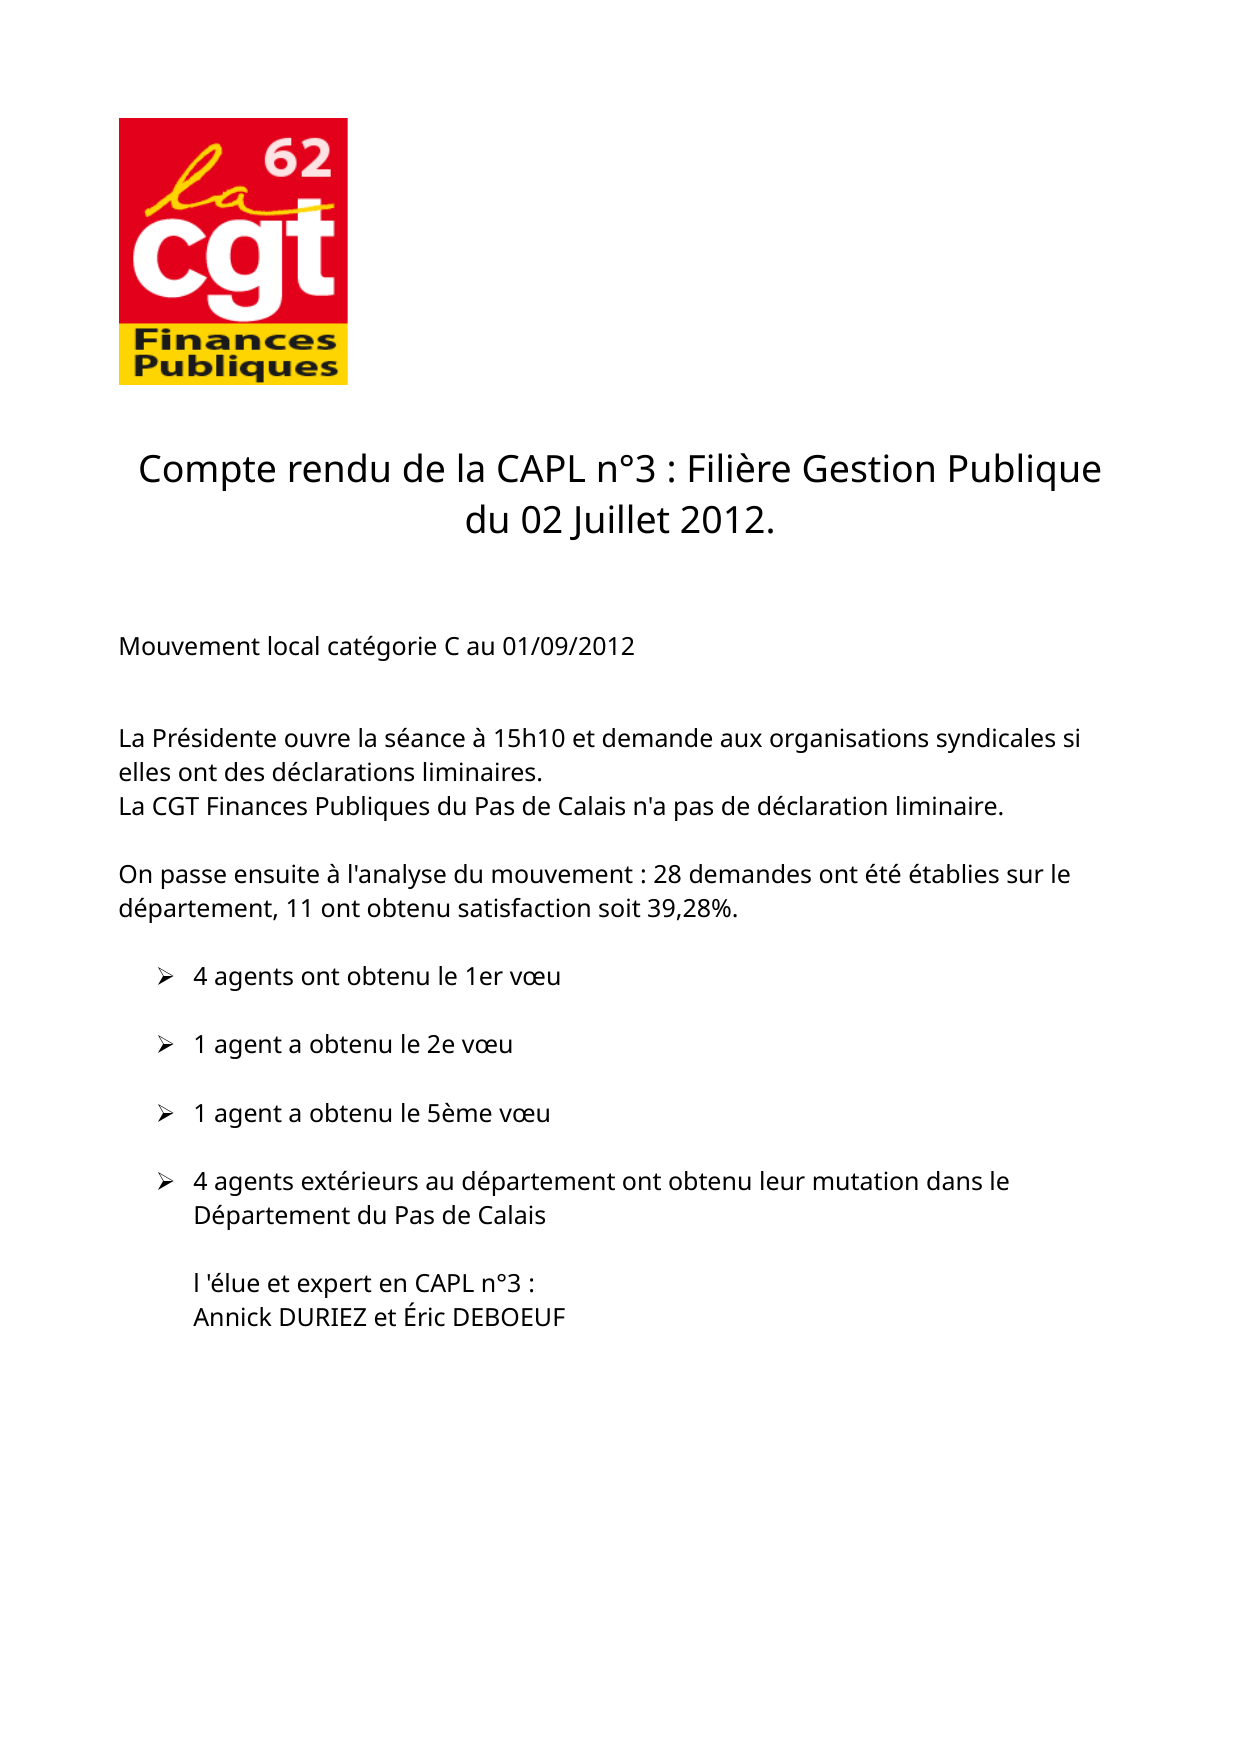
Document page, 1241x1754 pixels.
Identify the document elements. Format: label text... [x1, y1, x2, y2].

picture [119, 118, 348, 385]
list 4 agents ont obtenu le 1er vœu [156, 959, 1122, 1027]
list 1 agent a obtenu le 2e vœu [156, 1027, 1122, 1095]
text Mouvement local catégorie C au 01/09/2012 [118, 595, 1122, 663]
list 1 agent a obtenu le 5ème vœu [156, 1095, 1122, 1163]
text Compte rendu de la CAPL n°3 : Filière Gestion Publique du 02 Juillet 2012. [118, 442, 1122, 544]
text La Présidente ouvre la séance à 15h10 et demande aux organisations syndicales si elles ont des déclarations liminaires. La CGT Finances Publiques du Pas de Calais n'a pas de déclaration liminaire. On passe ensuite à l'analyse du mouvement : 28 demandes ont été établies sur le département, 11 ont obtenu satisfaction soit 39,28%. [118, 721, 1122, 959]
list 4 agents extérieurs au département ont obtenu leur mutation dans le Département du Pas de Calais l 'élue et expert en CAPL n°3 : Annick DURIEZ et Éric DEBOEUF [156, 1163, 1122, 1504]
